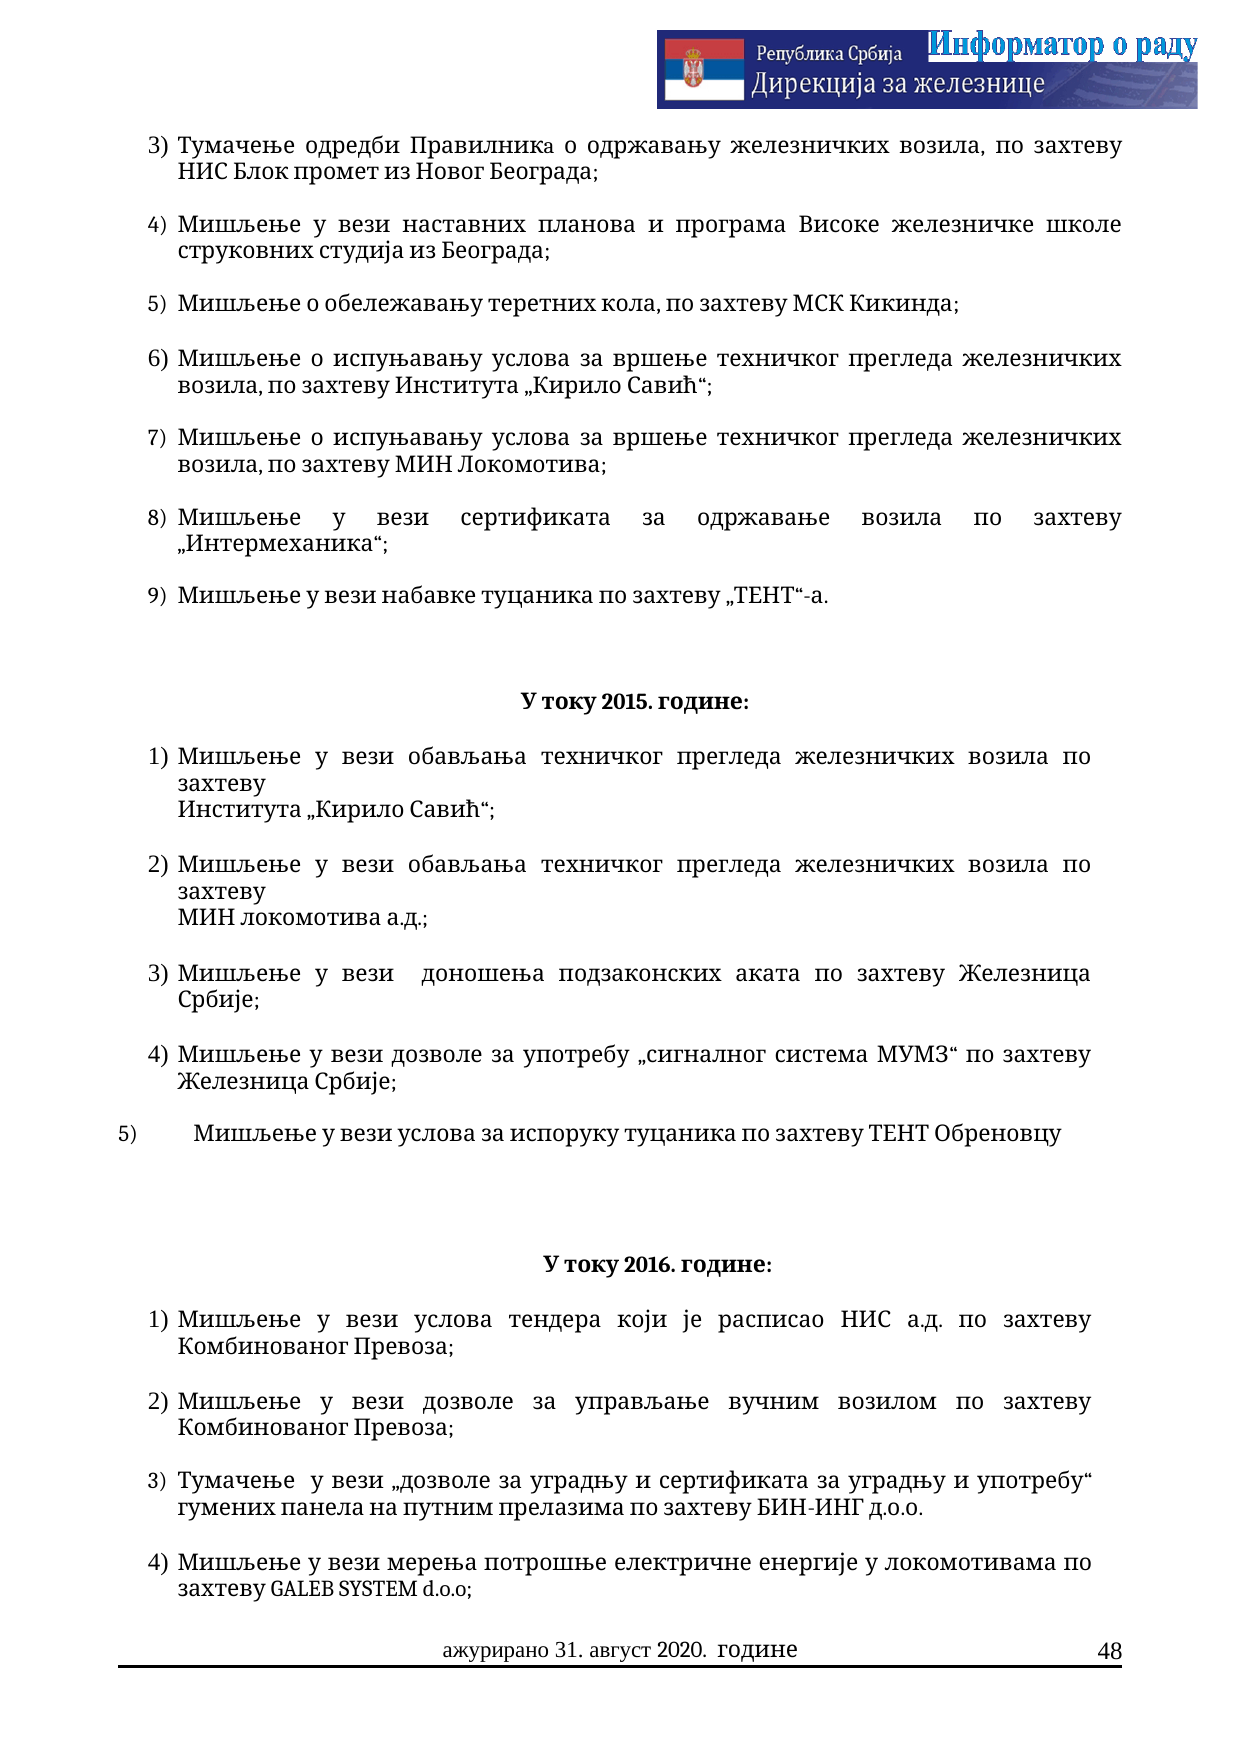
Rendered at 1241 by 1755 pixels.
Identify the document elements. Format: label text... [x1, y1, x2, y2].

list Мишљење у вези обављања техничког прегледа железничких возила по захтеву [148, 741, 1092, 797]
list Мишљење у вези услова за испоруку туцаника по захтеву ТЕНТ Обреновцу [118, 1121, 1092, 1148]
list Мишљење у вези дозволе за употребу „сигналног система МУМЗ“ по захтеву Железница Србије; [148, 1039, 1092, 1095]
list Мишљење у вези услова тендера који је расписао НИС а.д. по захтеву Комбинованог Превоза; [148, 1304, 1093, 1360]
text МИН локомотива а.д.; [177, 905, 1092, 931]
text У току 2016. године: [118, 1252, 1122, 1278]
list Мишљење у вези наставних планова и програма Високе железничке школе струковних студија из Београда; [148, 212, 1122, 264]
list Тумачење у вези „дозволе за уградњу и сертификата за уградњу и употребу“ гумених панела на путним прелазима по захтеву БИН-ИНГ д.о.о. [148, 1468, 1093, 1521]
list Мишљење у вези обављања техничког прегледа железничких возила по захтеву [148, 849, 1092, 905]
text У току 2015. године: [148, 689, 1122, 715]
list Мишљење у вези мерења потрошње електричне енергије у локомотивама по захтеву GALEB SYSTEM d.o.o; [148, 1547, 1093, 1602]
list Тумачење одредби Правилникa о одржавању железничких возила, по захтеву НИС Блок промет из Новог Београда; [148, 130, 1122, 185]
text Института „Кирило Савић“; [177, 797, 1092, 823]
list Мишљење о обележавању теретних кола, по захтеву МСК Кикинда; [148, 291, 1122, 317]
list Мишљење у вези набавке туцаника по захтеву „ТЕНТ“-а. [148, 583, 1122, 610]
list Мишљење у вези сертификата за одржавање возила по захтеву „Интермеханика“; [148, 504, 1122, 557]
list Мишљење о испуњавању услова за вршење техничког прегледа железничких возила, по захтеву Института „Кирило Савић“; [148, 343, 1122, 399]
list Мишљење о испуњавању услова за вршење техничког прегледа железничких возила, по захтеву МИН Локомотива; [148, 425, 1122, 478]
list Мишљење у вези доношења подзаконских аката по захтеву Железница Србије; [148, 958, 1092, 1013]
list Мишљење у вези дозволе за управљање вучним возилом по захтеву Комбинованог Превоза; [148, 1386, 1093, 1442]
